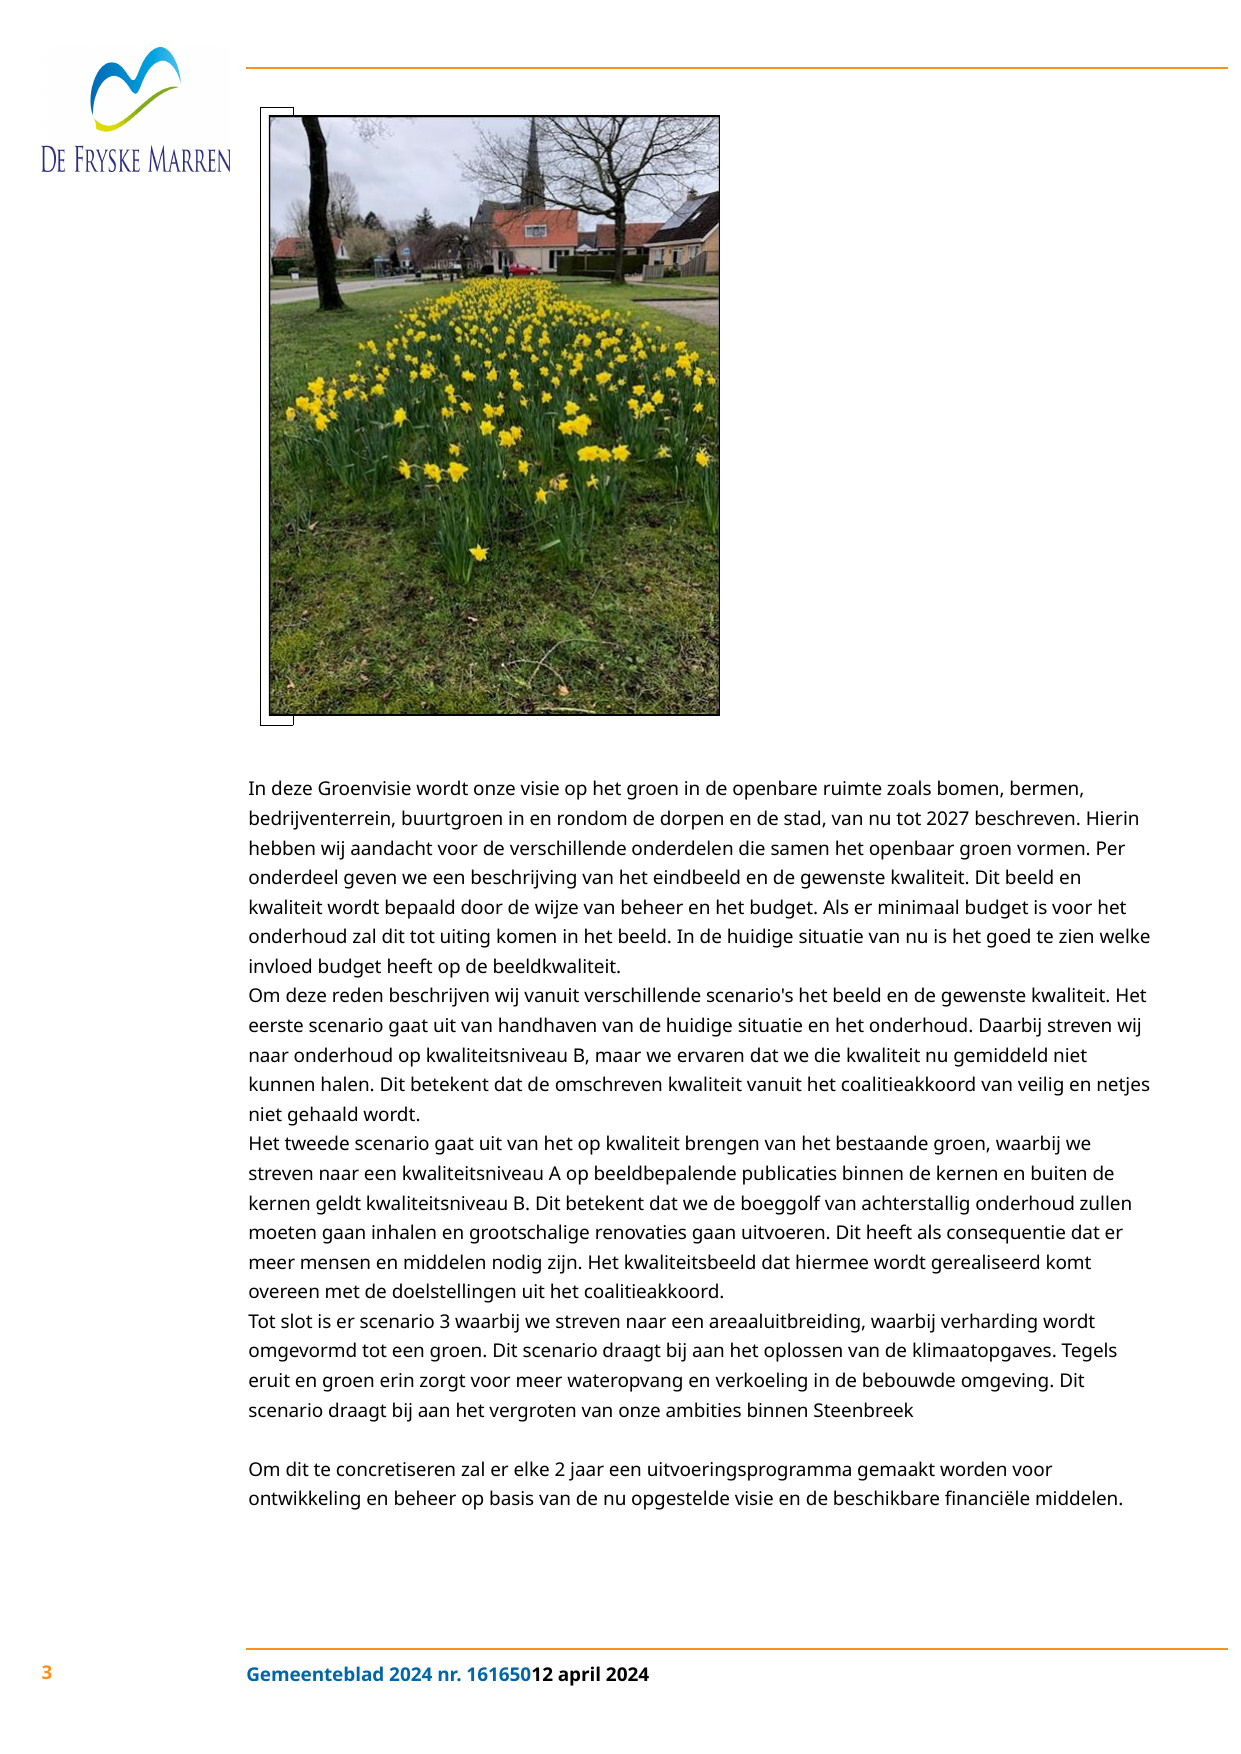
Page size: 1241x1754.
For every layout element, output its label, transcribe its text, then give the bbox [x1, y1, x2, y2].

text Het tweede scenario gaat uit van het op kwaliteit brengen van het bestaande groen, waarbij we streven naar een kwaliteitsniveau A op beeldbepalende publicaties binnen de kernen en buiten de kernen geldt kwaliteitsniveau B. Dit betekent dat we de boeggolf van achterstallig onderhoud zullen moeten gaan inhalen en grootschalige renovaties gaan uitvoeren. Dit heeft als consequentie dat er meer mensen en middelen nodig zijn. Het kwaliteitsbeeld dat hiermee wordt gerealiseerd komt overeen met de doelstellingen uit het coalitieakkoord. [248, 1131, 1152, 1304]
text Om deze reden beschrijven wij vanuit verschillende scenario's het beeld en de gewenste kwaliteit. Het eerste scenario gaat uit van handhaven van de huidige situatie en het onderhoud. Daarbij streven wij naar onderhoud op kwaliteitsniveau B, maar we ervaren dat we die kwaliteit nu gemiddeld niet kunnen halen. Dit betekent dat de omschreven kwaliteit vanuit het coalitieakkoord van veilig en netjes niet gehaald wordt. [248, 983, 1152, 1127]
picture [41, 47, 231, 172]
text In deze Groenvisie wordt onze visie op het groen in de openbare ruimte zoals bomen, bermen, bedrijventerrein, buurtgroen in en rondom de dorpen en de stad, van nu tot 2027 beschreven. Hierin hebben wij aandacht voor de verschillende onderdelen die samen het openbaar groen vormen. Per onderdeel geven we een beschrijving van het eindbeeld en de gewenste kwaliteit. Dit beeld en kwaliteit wordt bepaald door de wijze van beheer en het budget. Als er minimaal budget is voor het onderhoud zal dit tot uiting komen in het beeld. In de huidige situatie van nu is het goed te zien welke invloed budget heeft op de beeldkwaliteit. [248, 776, 1152, 979]
picture [268, 115, 720, 716]
text Tot slot is er scenario 3 waarbij we streven naar een areaaluitbreiding, waarbij verharding wordt omgevormd tot een groen. Dit scenario draagt bij aan het oplossen van de klimaatopgaves. Tegels eruit en groen erin zorgt voor meer wateropvang en verkoeling in de bebouwde omgeving. Dit scenario draagt bij aan het vergroten van onze ambities binnen Steenbreek [248, 1308, 1152, 1422]
text Om dit te concretiseren zal er elke 2 jaar een uitvoeringsprogramma gemaakt worden voor ontwikkeling en beheer op basis van de nu opgestelde visie en de beschikbare financiële middelen. [248, 1456, 1152, 1511]
